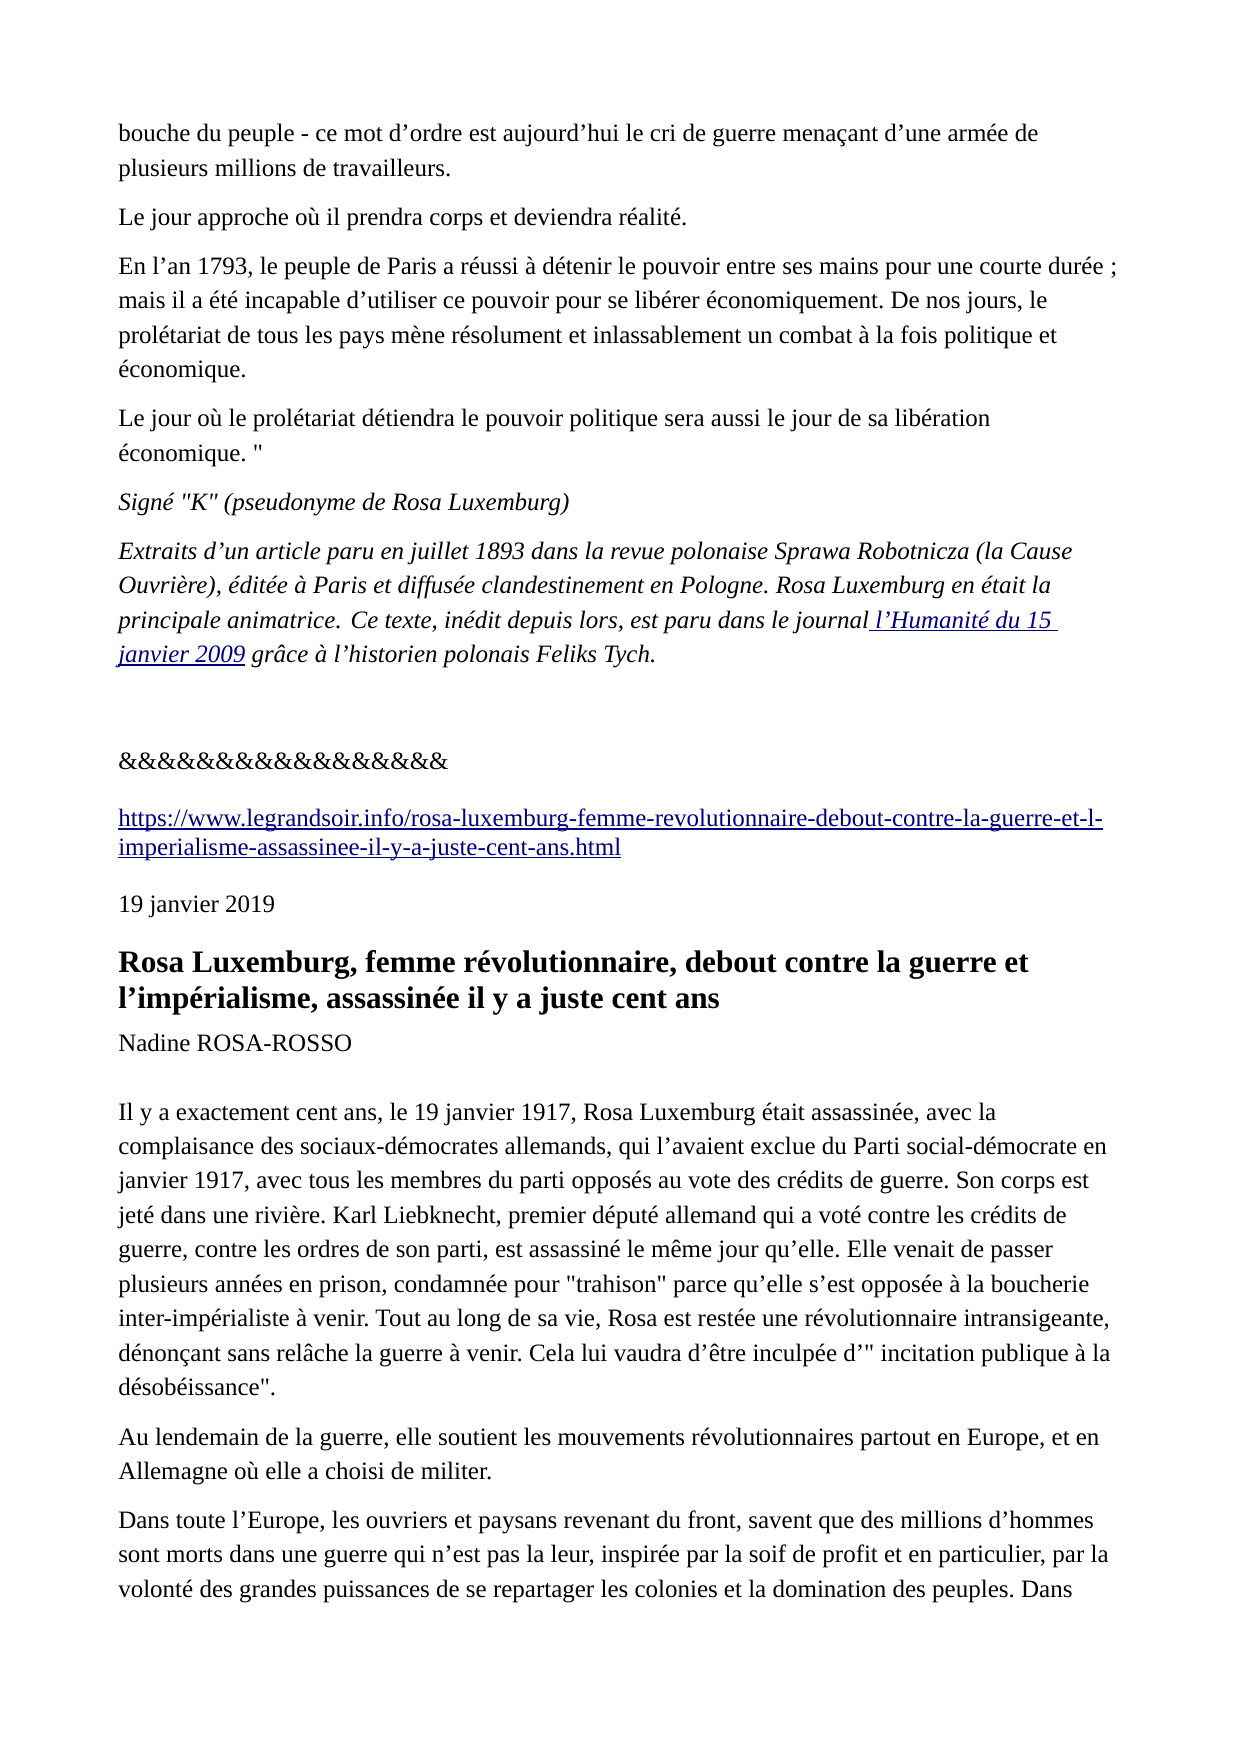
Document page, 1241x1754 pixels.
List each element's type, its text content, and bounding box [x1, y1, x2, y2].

text Extraits d’un article paru en juillet 1893 dans la revue polonaise Sprawa Robotnicza (la Cause Ouvrière), éditée à Paris et diffusée clandestinement en Pologne. Rosa Luxemburg en était la principale animatrice. Ce texte, inédit depuis lors, est paru dans le journal l’Humanité du 15 janvier 2009 grâce à l’historien polonais Feliks Tych. [118, 536, 1122, 668]
subtitle Rosa Luxemburg, femme révolutionnaire, debout contre la guerre et l’impérialisme, assassinée il y a juste cent ans [118, 943, 1122, 1015]
text Dans toute l’Europe, les ouvriers et paysans revenant du front, savent que des millions d’hommes sont morts dans une guerre qui n’est pas la leur, inspirée par la soif de profit et en particulier, par la volonté des grandes puissances de se repartager les colonies et la domination des peuples. Dans [118, 1505, 1122, 1603]
text Le jour approche où il prendra corps et deviendra réalité. [118, 202, 1122, 230]
text Nadine ROSA-ROSSO [118, 1028, 1122, 1056]
text https://www.legrandsoir.info/rosa-luxemburg-femme-revolutionnaire-debout-contre-la-guerre-et-l-imperialisme-assassinee-il-y-a-juste-cent-ans.html [118, 803, 1122, 861]
text 19 janvier 2019 [118, 889, 1122, 918]
text bouche du peuple - ce mot d’ordre est aujourd’hui le cri de guerre menaçant d’une armée de plusieurs millions de travailleurs. [118, 118, 1122, 181]
text Au lendemain de la guerre, elle soutient les mouvements révolutionnaires partout en Europe, et en Allemagne où elle a choisi de militer. [118, 1422, 1122, 1485]
text Signé "K" (pseudonyme de Rosa Luxemburg) [118, 487, 1122, 516]
text Le jour où le prolétariat détiendra le pouvoir politique sera aussi le jour de sa libération économique. " [118, 403, 1122, 466]
text &&&&&&&&&&&&&&&&& [118, 746, 1122, 774]
text Il y a exactement cent ans, le 19 janvier 1917, Rosa Luxemburg était assassinée, avec la complaisance des sociaux-démocrates allemands, qui l’avaient exclue du Parti social-démocrate en janvier 1917, avec tous les membres du parti opposés au vote des crédits de guerre. Son corps est jeté dans une rivière. Karl Liebknecht, premier député allemand qui a voté contre les crédits de guerre, contre les ordres de son parti, est assassiné le même jour qu’elle. Elle venait de passer plusieurs années en prison, condamnée pour "trahison" parce qu’elle s’est opposée à la boucherie inter-impérialiste à venir. Tout au long de sa vie, Rosa est restée une révolutionnaire intransigeante, dénonçant sans relâche la guerre à venir. Cela lui vaudra d’être inculpée d’" incitation publique à la désobéissance". [118, 1097, 1122, 1401]
text En l’an 1793, le peuple de Paris a réussi à détenir le pouvoir entre ses mains pour une courte durée ; mais il a été incapable d’utiliser ce pouvoir pour se libérer économiquement. De nos jours, le prolétariat de tous les pays mène résolument et inlassablement un combat à la fois politique et économique. [118, 251, 1122, 383]
